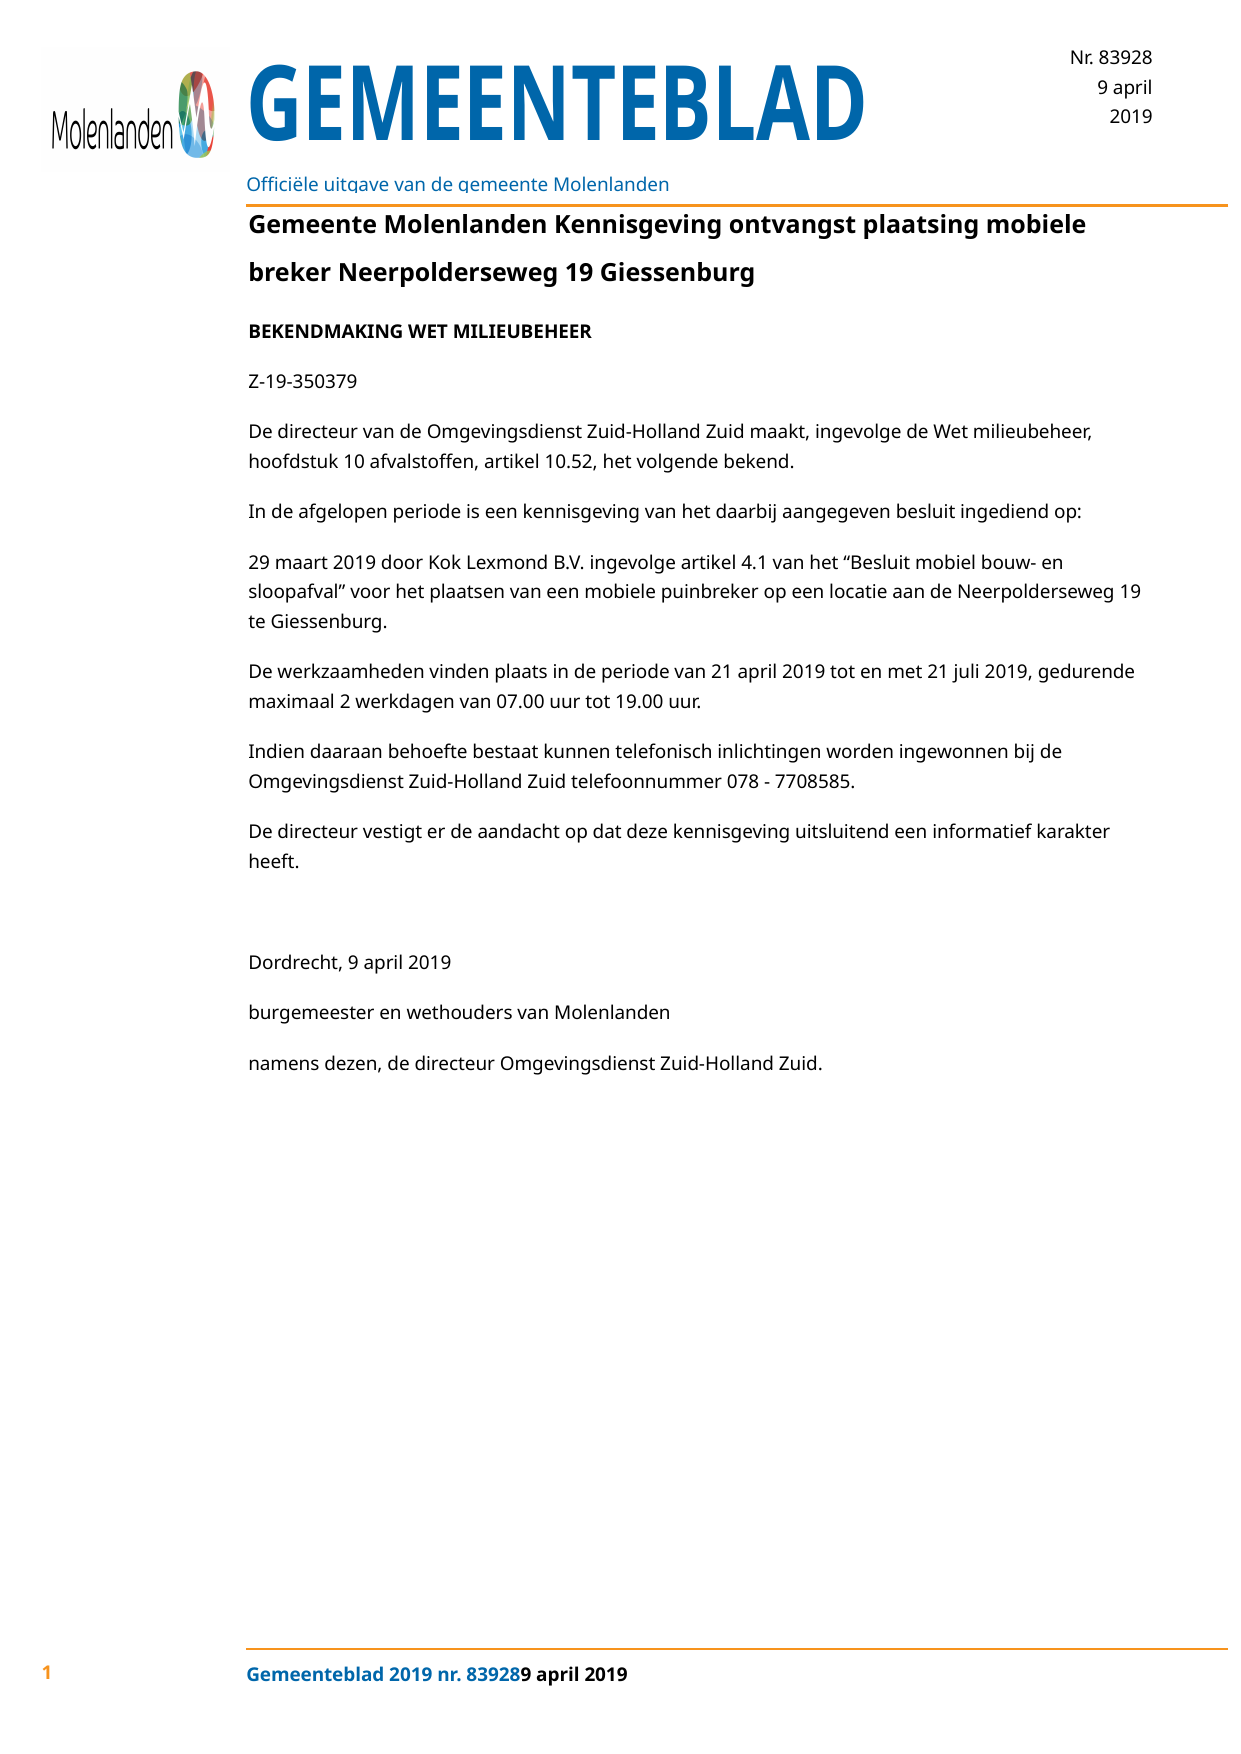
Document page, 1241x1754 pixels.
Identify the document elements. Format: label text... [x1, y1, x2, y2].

text Gemeente Molenlanden Kennisgeving ontvangst plaatsing mobiele breker Neerpolderseweg 19 Giessenburg [248, 207, 1152, 288]
text Dordrecht, 9 april 2019 [248, 949, 1152, 975]
text In de afgelopen periode is een kennisgeving van het daarbij aangegeven besluit ingediend op: [248, 499, 1152, 524]
text De werkzaamheden vinden plaats in de periode van 21 april 2019 tot en met 21 juli 2019, gedurende maximaal 2 werkdagen van 07.00 uur tot 19.00 uur. [248, 659, 1152, 714]
text burgemeester en wethouders van Molenlanden [248, 999, 1152, 1025]
text 29 maart 2019 door Kok Lexmond B.V. ingevolge artikel 4.1 van het “Besluit mobiel bouw- en sloopafval” voor het plaatsen van een mobiele puinbreker op een locatie aan de Neerpolderseweg 19 te Giessenburg. [248, 549, 1152, 634]
text Indien daaraan behoefte bestaat kunnen telefonisch inlichtingen worden ingewonnen bij de Omgevingsdienst Zuid-Holland Zuid telefoonnummer 078 - 7708585. [248, 739, 1152, 794]
text Z-19-350379 [248, 368, 1152, 394]
text BEKENDMAKING WET MILIEUBEHEER [248, 318, 1152, 344]
text De directeur vestigt er de aandacht op dat deze kennisgeving uitsluitend een informatief karakter heeft. [248, 819, 1152, 874]
text De directeur van de Omgevingsdienst Zuid-Holland Zuid maakt, ingevolge de Wet milieubeheer, hoofdstuk 10 afvalstoffen, artikel 10.52, het volgende bekend. [248, 419, 1152, 474]
text namens dezen, de directeur Omgevingsdienst Zuid-Holland Zuid. [248, 1050, 1152, 1076]
picture [41, 47, 231, 172]
